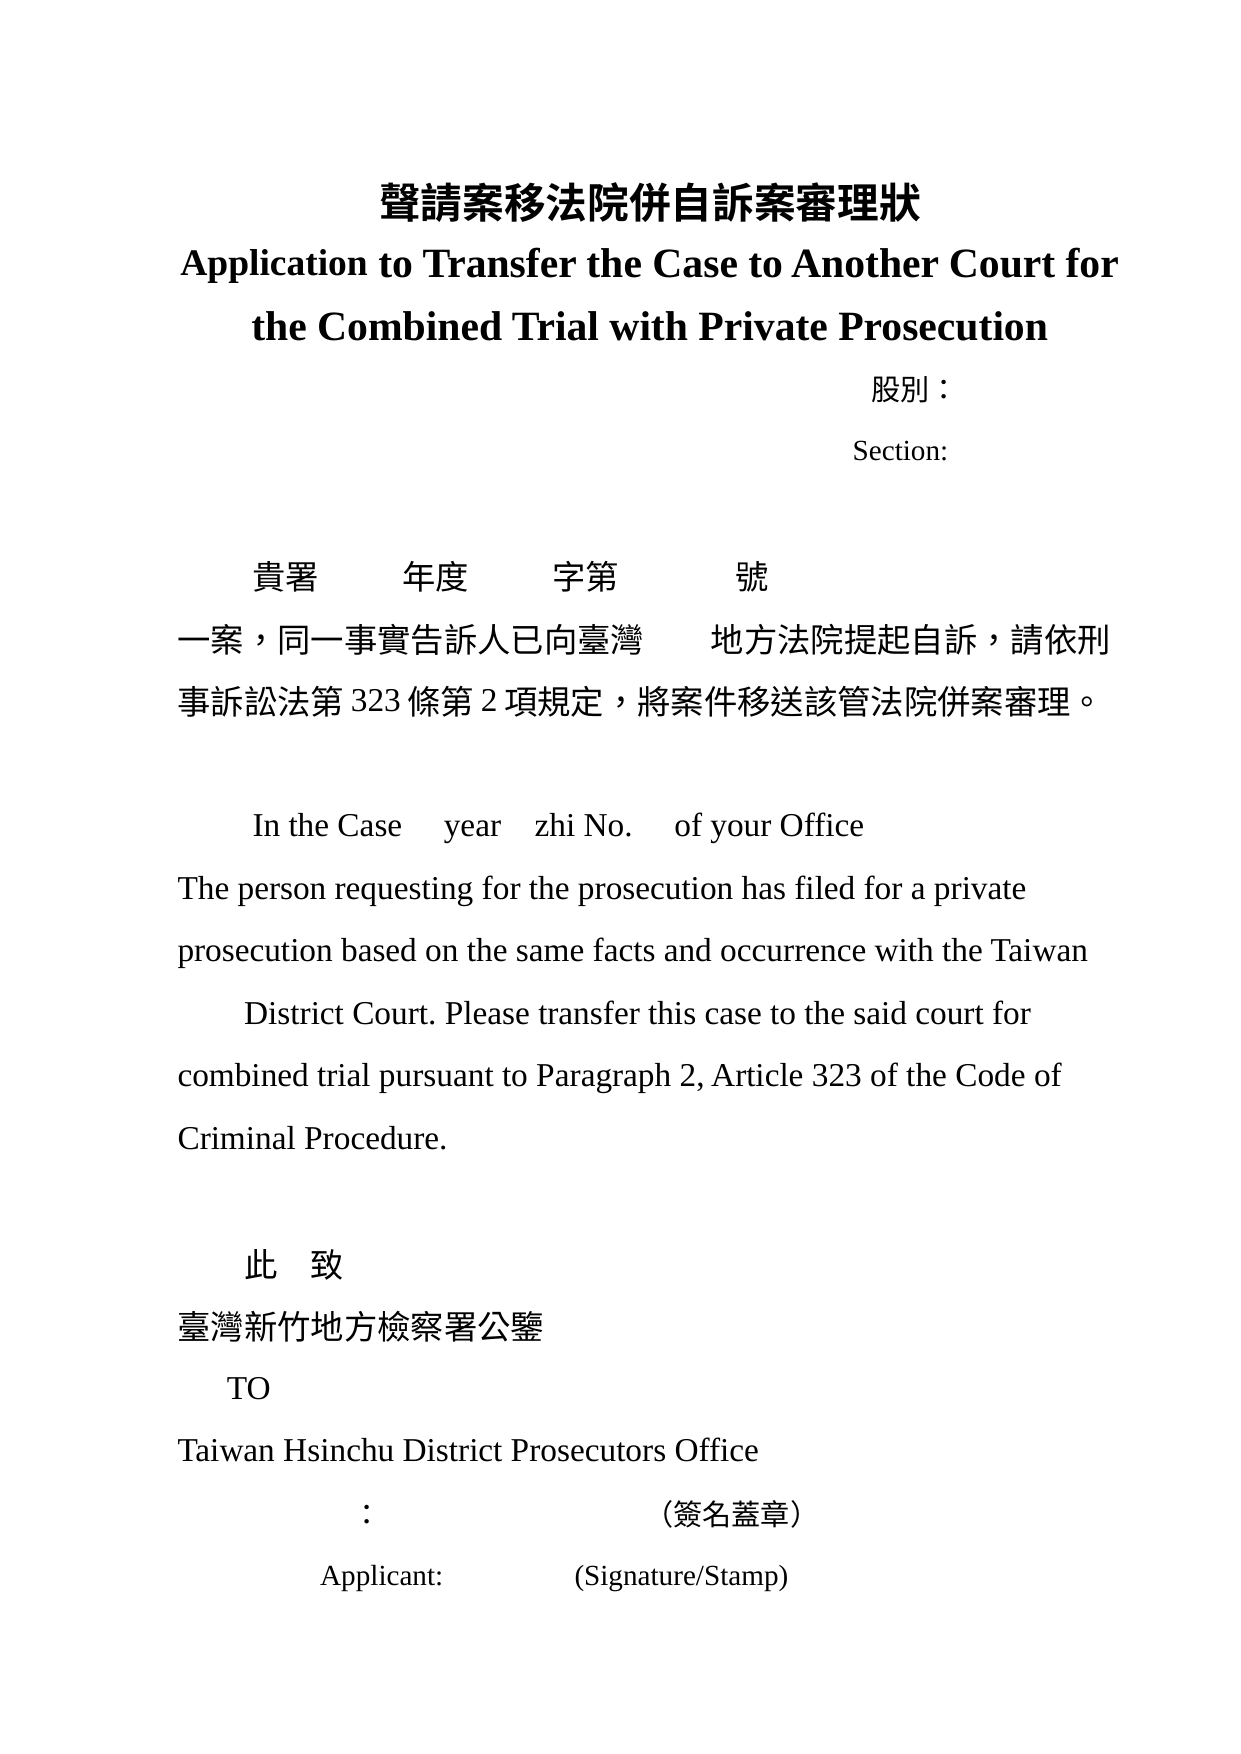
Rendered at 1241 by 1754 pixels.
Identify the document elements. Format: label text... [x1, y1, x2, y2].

text Taiwan Hsinchu District Prosecutors Office [177, 1408, 1122, 1471]
text 聲請案移法院併自訴案審理狀 [177, 158, 1122, 221]
text Application to Transfer the Case to Another Court for the Combined Trial with Private Prosecution [177, 221, 1122, 346]
text ： （簽名蓋章） [177, 1471, 1122, 1533]
text 貴署 年度 字第 號 [177, 533, 1122, 596]
text TO [177, 1346, 1122, 1408]
text 一案，同一事實告訴人已向臺灣 地方法院提起自訴，請依刑事訴訟法第323條第2項規定，將案件移送該管法院併案審理。 [177, 596, 1122, 721]
text The person requesting for the prosecution has filed for a private prosecution based on the same facts and occurrence with the Taiwan District Court. Please transfer this case to the said court for combined trial pursuant to Paragraph 2, Article 323 of the Code of Criminal Procedure. [177, 846, 1122, 1158]
text In the Case year zhi No. of your Office [177, 783, 1122, 846]
text 臺灣新竹地方檢察署公鑒 [177, 1283, 1122, 1346]
text 此 致 [177, 1221, 1122, 1283]
text Applicant: (Signature/Stamp) [177, 1533, 1122, 1596]
text Section: [177, 408, 1122, 471]
text 股別： [177, 346, 1122, 408]
